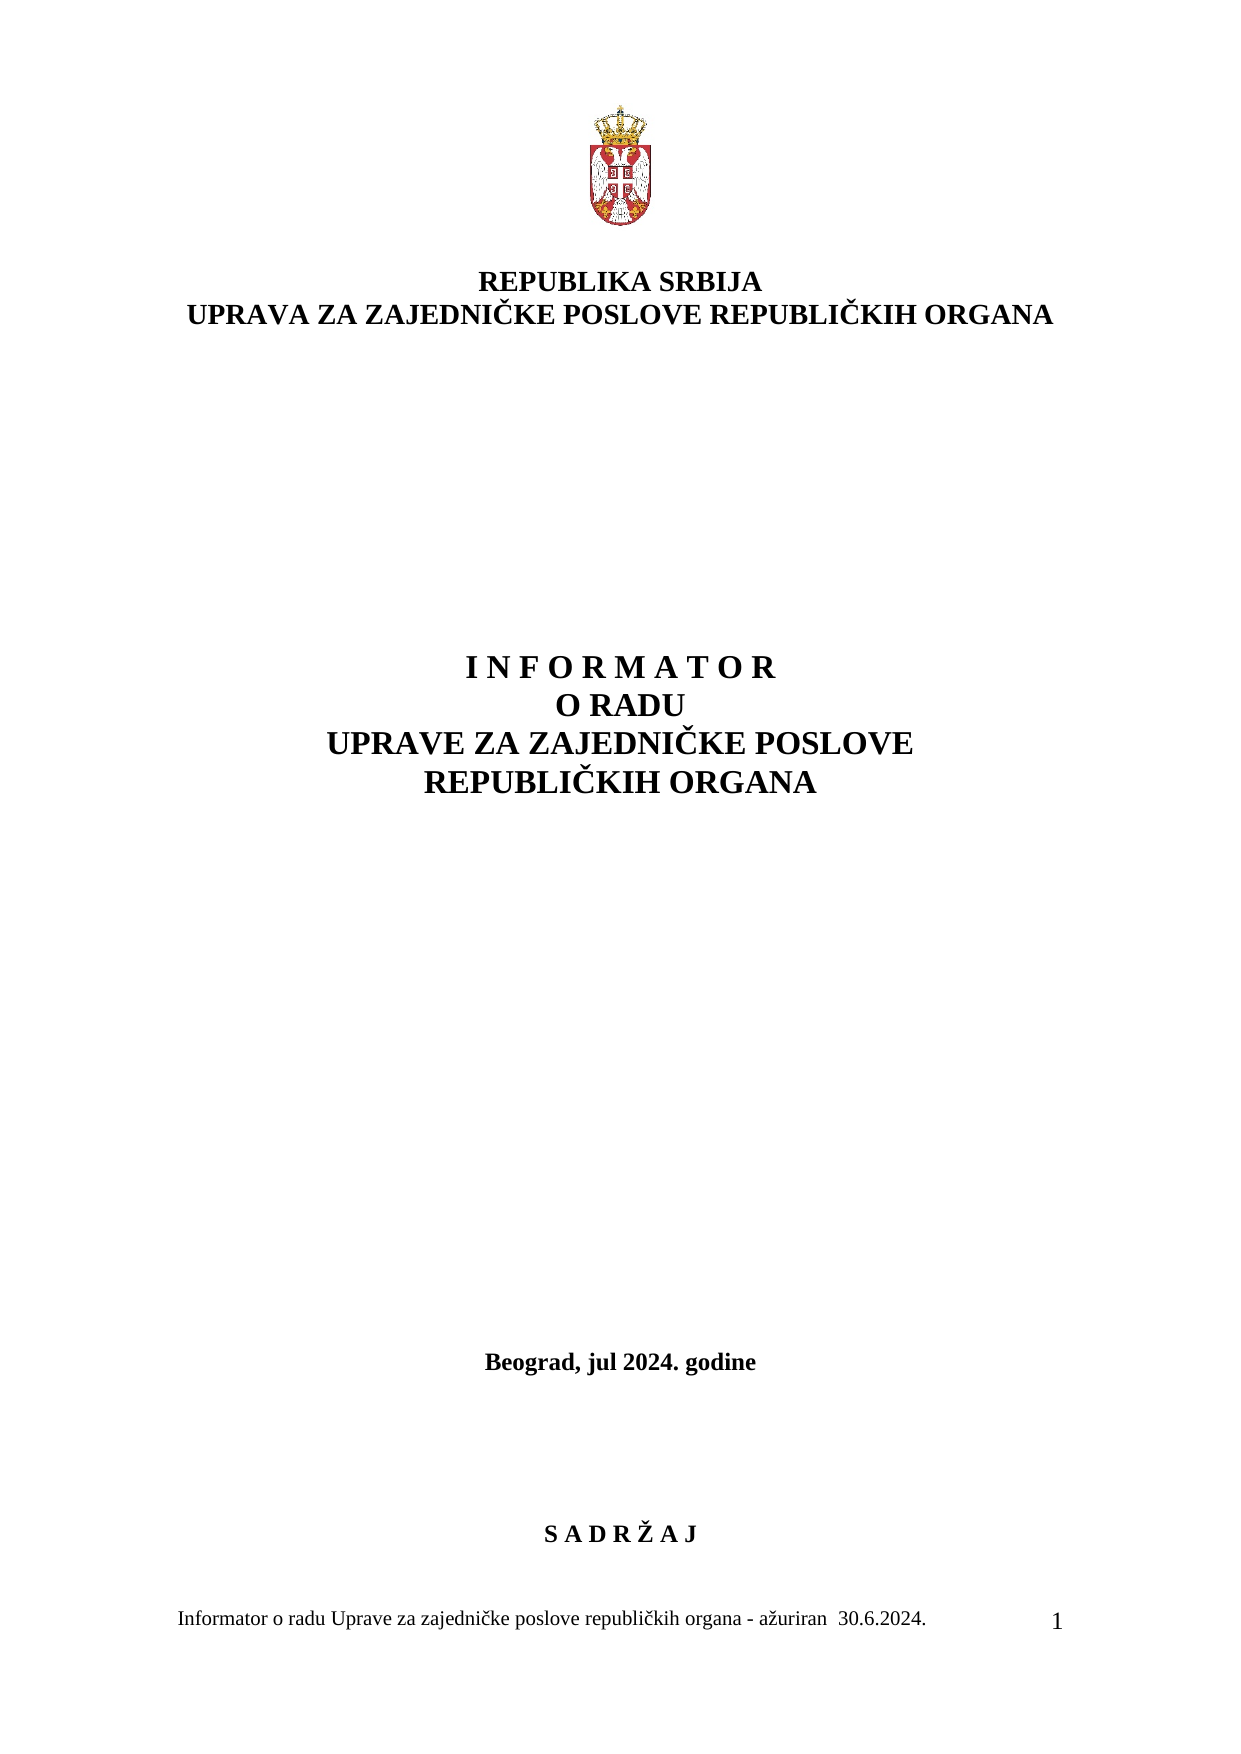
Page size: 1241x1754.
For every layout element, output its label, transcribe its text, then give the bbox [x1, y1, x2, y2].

text REPUBLIKA SRBIJA [177, 264, 1063, 297]
text O RADU [177, 685, 1063, 724]
text Beograd, jul 2024. godine [177, 1347, 1063, 1375]
text UPRAVA ZA ZAJEDNIČKE POSLOVE REPUBLIČKIH ORGANA [177, 297, 1063, 331]
text S A D R Ž A J [177, 1519, 1063, 1548]
text REPUBLIČKIH ORGANA [177, 762, 1063, 800]
text UPRAVE ZA ZAJEDNIČKE POSLOVE [177, 724, 1063, 762]
text I N F O R M A T O R [177, 647, 1063, 685]
